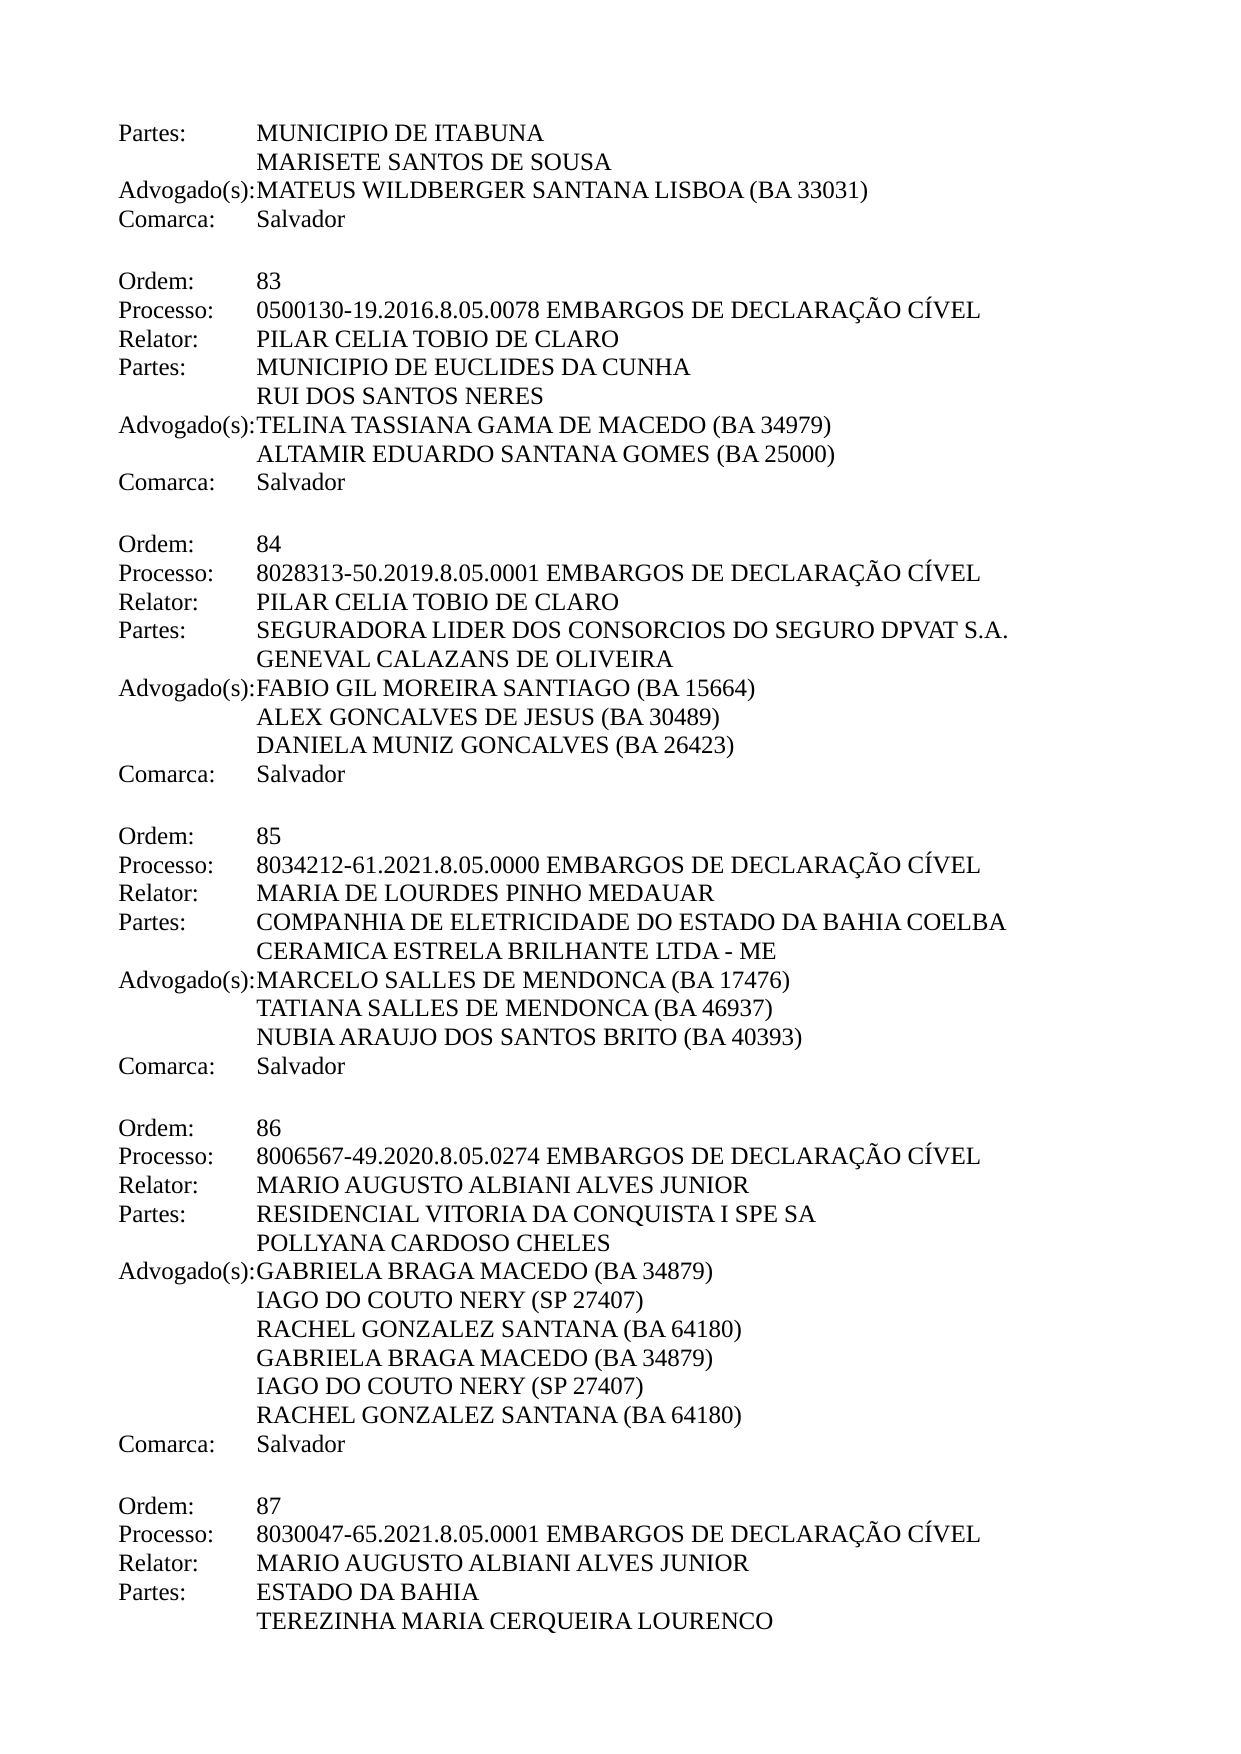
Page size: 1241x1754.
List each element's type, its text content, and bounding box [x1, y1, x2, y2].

table_cell [118, 1400, 256, 1429]
table_cell Relator: [118, 879, 256, 907]
table_cell Advogado(s): [118, 1256, 256, 1285]
table_cell Salvador [256, 1051, 1017, 1080]
table_cell Relator: [118, 324, 256, 352]
table_cell NUBIA ARAUJO DOS SANTOS BRITO (BA 40393) [256, 1022, 1017, 1051]
table_cell Processo: [118, 295, 256, 324]
table_cell POLLYANA CARDOSO CHELES [256, 1228, 984, 1256]
table_cell Partes: [118, 1577, 256, 1606]
table_cell Comarca: [118, 204, 256, 233]
table_cell TATIANA SALLES DE MENDONCA (BA 46937) [256, 994, 1017, 1022]
table_cell Advogado(s): [118, 673, 256, 702]
table_cell 8030047-65.2021.8.05.0001 EMBARGOS DE DECLARAÇÃO CÍVEL [256, 1520, 984, 1548]
table_cell 8034212-61.2021.8.05.0000 EMBARGOS DE DECLARAÇÃO CÍVEL [256, 850, 1017, 878]
table_cell [118, 147, 256, 176]
table_cell MUNICIPIO DE EUCLIDES DA CUNHA [256, 353, 984, 381]
table_cell MARIA DE LOURDES PINHO MEDAUAR [256, 879, 1017, 907]
table_cell IAGO DO COUTO NERY (SP 27407) [256, 1285, 984, 1314]
table_header 85 [256, 821, 1017, 850]
table_cell MARISETE SANTOS DE SOUSA [256, 147, 984, 176]
table_cell [118, 936, 256, 965]
table_cell TEREZINHA MARIA CERQUEIRA LOURENCO [256, 1606, 984, 1634]
table_header 86 [256, 1113, 984, 1141]
table_cell COMPANHIA DE ELETRICIDADE DO ESTADO DA BAHIA COELBA [256, 907, 1017, 936]
table_cell Relator: [118, 587, 256, 615]
table_cell Comarca: [118, 468, 256, 496]
table_cell Advogado(s): [118, 176, 256, 204]
table_cell Partes: [118, 907, 256, 936]
table_cell Advogado(s): [118, 410, 256, 439]
table_cell [118, 730, 256, 759]
table_cell [118, 1314, 256, 1343]
table_cell 8006567-49.2020.8.05.0274 EMBARGOS DE DECLARAÇÃO CÍVEL [256, 1141, 984, 1170]
table_cell Comarca: [118, 1051, 256, 1080]
table_cell PILAR CELIA TOBIO DE CLARO [256, 324, 984, 352]
table_cell RACHEL GONZALEZ SANTANA (BA 64180) [256, 1400, 984, 1429]
table_cell [118, 1228, 256, 1256]
table_cell [118, 1343, 256, 1371]
table_cell MARIO AUGUSTO ALBIANI ALVES JUNIOR [256, 1548, 984, 1577]
table_cell IAGO DO COUTO NERY (SP 27407) [256, 1371, 984, 1400]
table_header Ordem: [118, 1113, 256, 1141]
table_cell [118, 1022, 256, 1051]
table_cell [118, 1285, 256, 1314]
table_cell Processo: [118, 558, 256, 587]
table_cell ESTADO DA BAHIA [256, 1577, 984, 1606]
table_cell [118, 1606, 256, 1634]
table_cell RACHEL GONZALEZ SANTANA (BA 64180) [256, 1314, 984, 1343]
table_header Ordem: [118, 1491, 256, 1519]
table_cell Salvador [256, 204, 984, 233]
table_cell Salvador [256, 1429, 984, 1458]
table_cell DANIELA MUNIZ GONCALVES (BA 26423) [256, 730, 1016, 759]
table_cell GABRIELA BRAGA MACEDO (BA 34879) [256, 1256, 984, 1285]
table_cell Processo: [118, 1520, 256, 1548]
table_cell MARCELO SALLES DE MENDONCA (BA 17476) [256, 965, 1017, 993]
table_cell Salvador [256, 759, 1016, 788]
table_cell MARIO AUGUSTO ALBIANI ALVES JUNIOR [256, 1170, 984, 1199]
table_cell ALEX GONCALVES DE JESUS (BA 30489) [256, 702, 1016, 730]
table_cell Relator: [118, 1548, 256, 1577]
table_cell SEGURADORA LIDER DOS CONSORCIOS DO SEGURO DPVAT S.A. [256, 615, 1016, 644]
table_cell [118, 994, 256, 1022]
table_cell Partes: [118, 1199, 256, 1228]
table_cell CERAMICA ESTRELA BRILHANTE LTDA - ME [256, 936, 1017, 965]
table_cell PILAR CELIA TOBIO DE CLARO [256, 587, 1016, 615]
table_cell Relator: [118, 1170, 256, 1199]
table_cell MATEUS WILDBERGER SANTANA LISBOA (BA 33031) [256, 176, 984, 204]
table_cell TELINA TASSIANA GAMA DE MACEDO (BA 34979) [256, 410, 984, 439]
table_cell Partes: [118, 615, 256, 644]
table_cell GENEVAL CALAZANS DE OLIVEIRA [256, 644, 1016, 673]
table_cell ALTAMIR EDUARDO SANTANA GOMES (BA 25000) [256, 439, 984, 467]
table_header 84 [256, 529, 1016, 558]
table_cell Partes: [118, 353, 256, 381]
table_cell MUNICIPIO DE ITABUNA [256, 118, 984, 147]
table_cell GABRIELA BRAGA MACEDO (BA 34879) [256, 1343, 984, 1371]
table_header Ordem: [118, 821, 256, 850]
table_cell Advogado(s): [118, 965, 256, 993]
table_cell 0500130-19.2016.8.05.0078 EMBARGOS DE DECLARAÇÃO CÍVEL [256, 295, 984, 324]
table_cell Partes: [118, 118, 256, 147]
table_header Ordem: [118, 266, 256, 295]
table_cell [118, 1371, 256, 1400]
table_cell RESIDENCIAL VITORIA DA CONQUISTA I SPE SA [256, 1199, 984, 1228]
table_header Ordem: [118, 529, 256, 558]
table_cell [118, 439, 256, 467]
table_cell Processo: [118, 850, 256, 878]
table_cell Salvador [256, 468, 984, 496]
table_cell [118, 702, 256, 730]
table_cell [118, 381, 256, 410]
table_cell [118, 644, 256, 673]
table_header 83 [256, 266, 984, 295]
table_cell Comarca: [118, 759, 256, 788]
table_cell Comarca: [118, 1429, 256, 1458]
table_cell FABIO GIL MOREIRA SANTIAGO (BA 15664) [256, 673, 1016, 702]
table_cell Processo: [118, 1141, 256, 1170]
table_header 87 [256, 1491, 984, 1519]
table_cell 8028313-50.2019.8.05.0001 EMBARGOS DE DECLARAÇÃO CÍVEL [256, 558, 1016, 587]
table_cell RUI DOS SANTOS NERES [256, 381, 984, 410]
